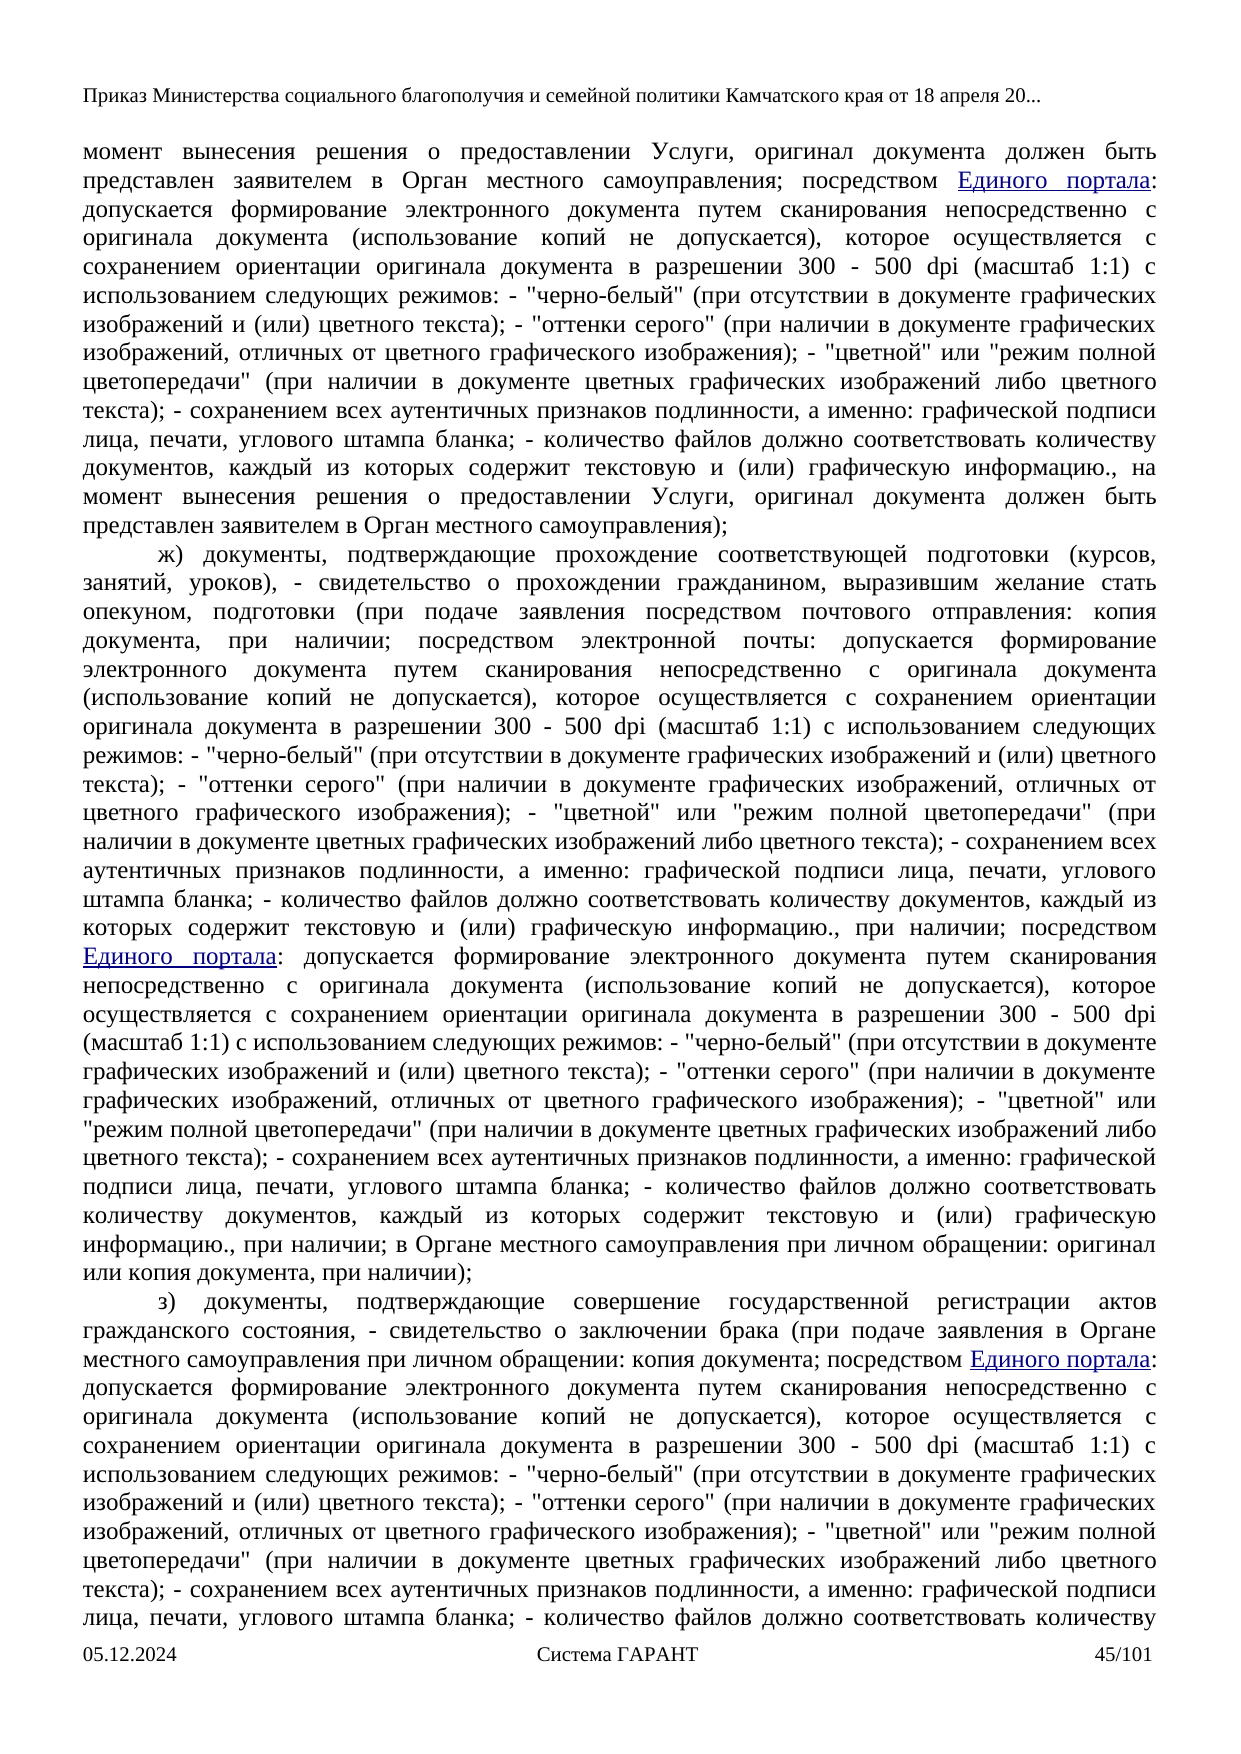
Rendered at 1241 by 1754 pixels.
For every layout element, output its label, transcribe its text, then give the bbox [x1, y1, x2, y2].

text ж) документы, подтверждающие прохождение соответствующей подготовки (курсов, занятий, уроков), - свидетельство о прохождении гражданином, выразившим желание стать опекуном, подготовки (при подаче заявления посредством почтового отправления: копия документа, при наличии; посредством электронной почты: допускается формирование электронного документа путем сканирования непосредственно с оригинала документа (использование копий не допускается), которое осуществляется с сохранением ориентации оригинала документа в разрешении 300 - 500 dpi (масштаб 1:1) с использованием следующих режимов: - "черно-белый" (при отсутствии в документе графических изображений и (или) цветного текста); - "оттенки серого" (при наличии в документе графических изображений, отличных от цветного графического изображения); - "цветной" или "режим полной цветопередачи" (при наличии в документе цветных графических изображений либо цветного текста); - сохранением всех аутентичных признаков подлинности, а именно: графической подписи лица, печати, углового штампа бланка; - количество файлов должно соответствовать количеству документов, каждый из которых содержит текстовую и (или) графическую информацию., при наличии; посредством Единого портала: допускается формирование электронного документа путем сканирования непосредственно с оригинала документа (использование копий не допускается), которое осуществляется с сохранением ориентации оригинала документа в разрешении 300 - 500 dpi (масштаб 1:1) с использованием следующих режимов: - "черно-белый" (при отсутствии в документе графических изображений и (или) цветного текста); - "оттенки серого" (при наличии в документе графических изображений, отличных от цветного графического изображения); - "цветной" или "режим полной цветопередачи" (при наличии в документе цветных графических изображений либо цветного текста); - сохранением всех аутентичных признаков подлинности, а именно: графической подписи лица, печати, углового штампа бланка; - количество файлов должно соответствовать количеству документов, каждый из которых содержит текстовую и (или) графическую информацию., при наличии; в Органе местного самоуправления при личном обращении: оригинал или копия документа, при наличии); [83, 539, 1157, 1286]
text момент вынесения решения о предоставлении Услуги, оригинал документа должен быть представлен заявителем в Орган местного самоуправления; посредством Единого портала: допускается формирование электронного документа путем сканирования непосредственно с оригинала документа (использование копий не допускается), которое осуществляется с сохранением ориентации оригинала документа в разрешении 300 - 500 dpi (масштаб 1:1) с использованием следующих режимов: - "черно-белый" (при отсутствии в документе графических изображений и (или) цветного текста); - "оттенки серого" (при наличии в документе графических изображений, отличных от цветного графического изображения); - "цветной" или "режим полной цветопередачи" (при наличии в документе цветных графических изображений либо цветного текста); - сохранением всех аутентичных признаков подлинности, а именно: графической подписи лица, печати, углового штампа бланка; - количество файлов должно соответствовать количеству документов, каждый из которых содержит текстовую и (или) графическую информацию., на момент вынесения решения о предоставлении Услуги, оригинал документа должен быть представлен заявителем в Орган местного самоуправления); [83, 136, 1157, 539]
text з) документы, подтверждающие совершение государственной регистрации актов гражданского состояния, - свидетельство о заключении брака (при подаче заявления в Органе местного самоуправления при личном обращении: копия документа; посредством Единого портала: допускается формирование электронного документа путем сканирования непосредственно с оригинала документа (использование копий не допускается), которое осуществляется с сохранением ориентации оригинала документа в разрешении 300 - 500 dpi (масштаб 1:1) с использованием следующих режимов: - "черно-белый" (при отсутствии в документе графических изображений и (или) цветного текста); - "оттенки серого" (при наличии в документе графических изображений, отличных от цветного графического изображения); - "цветной" или "режим полной цветопередачи" (при наличии в документе цветных графических изображений либо цветного текста); - сохранением всех аутентичных признаков подлинности, а именно: графической подписи лица, печати, углового штампа бланка; - количество файлов должно соответствовать количеству [83, 1286, 1157, 1631]
